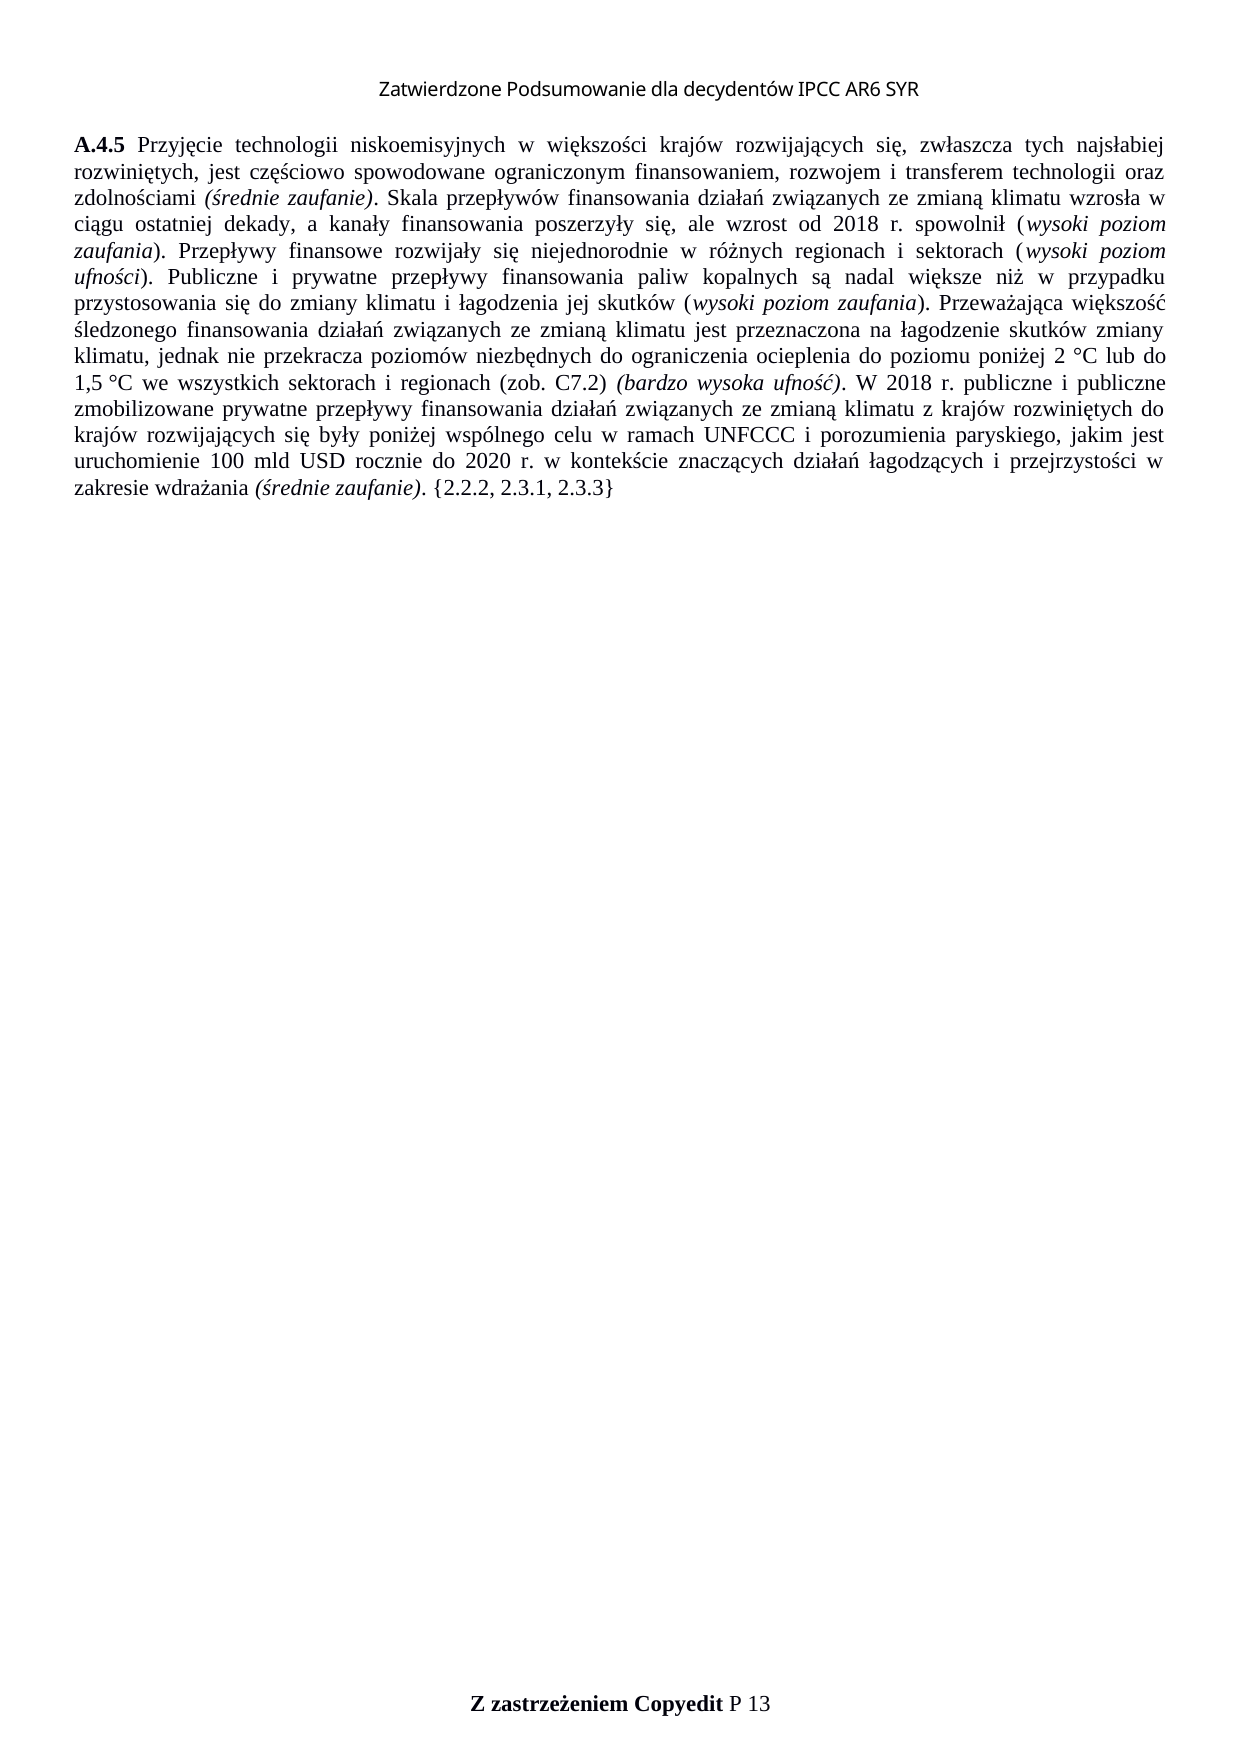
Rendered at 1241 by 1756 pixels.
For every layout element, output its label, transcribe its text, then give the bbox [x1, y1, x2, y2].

text A.4.5 Przyjęcie technologii niskoemisyjnych w większości krajów rozwijających się, zwłaszcza tych najsłabiej rozwiniętych, jest częściowo spowodowane ograniczonym finansowaniem, rozwojem i transferem technologii oraz zdolnościami (średnie zaufanie). Skala przepływów finansowania działań związanych ze zmianą klimatu wzrosła w ciągu ostatniej dekady, a kanały finansowania poszerzyły się, ale wzrost od 2018 r. spowolnił (wysoki poziom zaufania). Przepływy finansowe rozwijały się niejednorodnie w różnych regionach i sektorach (wysoki poziom ufności). Publiczne i prywatne przepływy finansowania paliw kopalnych są nadal większe niż w przypadku przystosowania się do zmiany klimatu i łagodzenia jej skutków (wysoki poziom zaufania). Przeważająca większość śledzonego finansowania działań związanych ze zmianą klimatu jest przeznaczona na łagodzenie skutków zmiany klimatu, jednak nie przekracza poziomów niezbędnych do ograniczenia ocieplenia do poziomu poniżej 2 °C lub do 1,5 °C we wszystkich sektorach i regionach (zob. C7.2) (bardzo wysoka ufność). W 2018 r. publiczne i publiczne zmobilizowane prywatne przepływy finansowania działań związanych ze zmianą klimatu z krajów rozwiniętych do krajów rozwijających się były poniżej wspólnego celu w ramach UNFCCC i porozumienia paryskiego, jakim jest uruchomienie 100 mld USD rocznie do 2020 r. w kontekście znaczących działań łagodzących i przejrzystości w zakresie wdrażania (średnie zaufanie). {2.2.2, 2.3.1, 2.3.3} [74, 131, 1166, 500]
